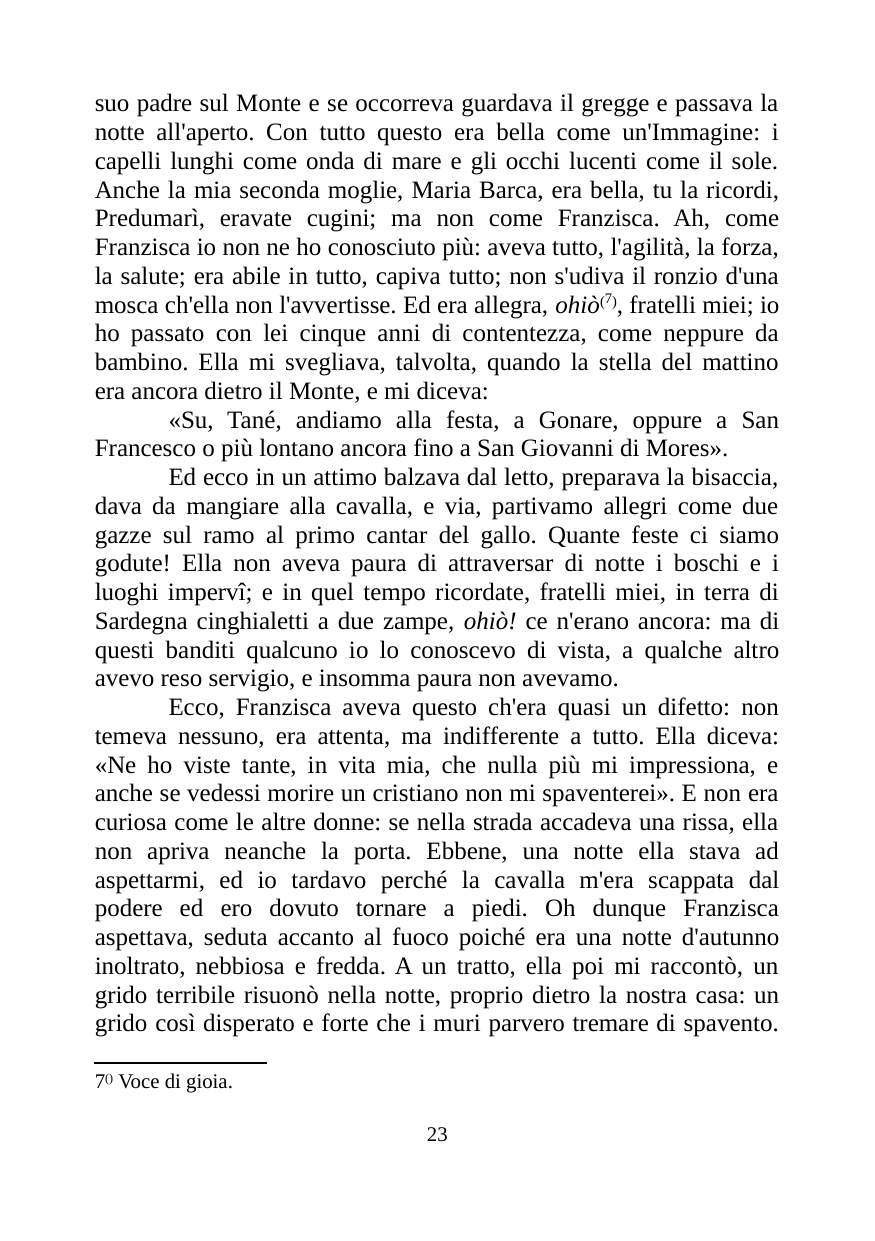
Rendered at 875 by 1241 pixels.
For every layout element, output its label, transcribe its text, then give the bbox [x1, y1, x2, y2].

text Ecco, Franzisca aveva questo ch'era quasi un difetto: non temeva nessuno, era attenta, ma indifferente a tutto. Ella diceva: «Ne ho viste tante, in vita mia, che nulla più mi impressiona, e anche se vedessi morire un cristiano non mi spaventerei». E non era curiosa come le altre donne: se nella strada accadeva una rissa, ella non apriva neanche la porta. Ebbene, una notte ella stava ad aspettarmi, ed io tardavo perché la cavalla m'era scappata dal podere ed ero dovuto tornare a piedi. Oh dunque Franzisca aspettava, seduta accanto al fuoco poiché era una notte d'autunno inoltrato, nebbiosa e fredda. A un tratto, ella poi mi raccontò, un grido terribile risuonò nella notte, proprio dietro la nostra casa: un grido così disperato e forte che i muri parvero tremare di spavento. [94, 692, 779, 1037]
text () Voce di gioia. [94, 1069, 779, 1093]
text suo padre sul Monte e se occorreva guardava il gregge e passava la notte all'aperto. Con tutto questo era bella come un'Immagine: i capelli lunghi come onda di mare e gli occhi lucenti come il sole. Anche la mia seconda moglie, Maria Barca, era bella, tu la ricordi, Predumarì, eravate cugini; ma non come Franzisca. Ah, come Franzisca io non ne ho conosciuto più: aveva tutto, l'agilità, la forza, la salute; era abile in tutto, capiva tutto; non s'udiva il ronzio d'una mosca ch'ella non l'avvertisse. Ed era allegra, ohiò(), fratelli miei; io ho passato con lei cinque anni di contentezza, come neppure da bambino. Ella mi svegliava, talvolta, quando la stella del mattino era ancora dietro il Monte, e mi diceva: [94, 88, 779, 405]
text Ed ecco in un attimo balzava dal letto, preparava la bisaccia, dava da mangiare alla cavalla, e via, partivamo allegri come due gazze sul ramo al primo cantar del gallo. Quante feste ci siamo godute! Ella non aveva paura di attraversar di notte i boschi e i luoghi impervî; e in quel tempo ricordate, fratelli miei, in terra di Sardegna cinghialetti a due zampe, ohiò! ce n'erano ancora: ma di questi banditi qualcuno io lo conoscevo di vista, a qualche altro avevo reso servigio, e insomma paura non avevamo. [94, 462, 779, 692]
text «Su, Tané, andiamo alla festa, a Gonare, oppure a San Francesco o più lontano ancora fino a San Giovanni di Mores». [94, 405, 779, 462]
